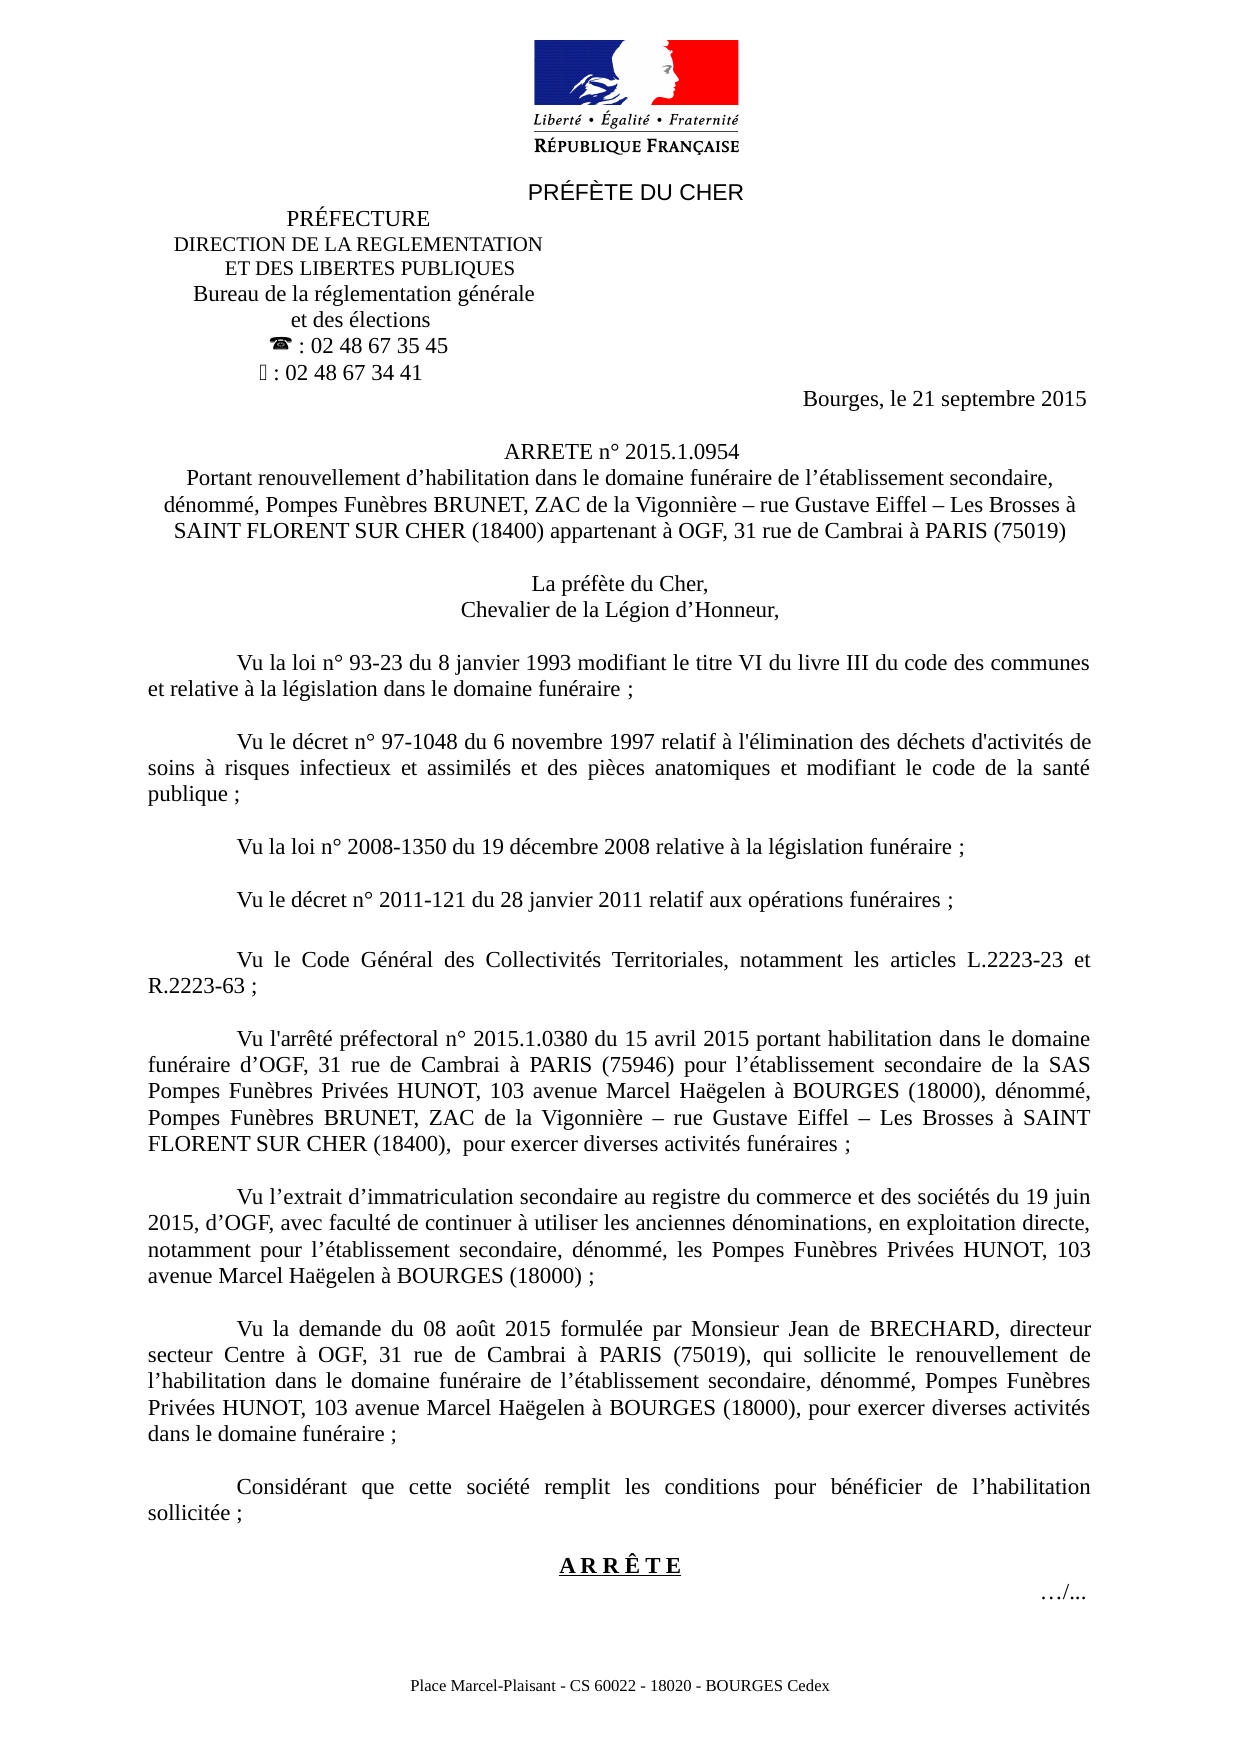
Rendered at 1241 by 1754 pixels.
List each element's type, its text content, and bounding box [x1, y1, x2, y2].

text Vu la demande du 08 août 2015 formulée par Monsieur Jean de BRECHARD, directeur secteur Centre à OGF, 31 rue de Cambrai à PARIS (75019), qui sollicite le renouvellement de l’habilitation dans le domaine funéraire de l’établissement secondaire, dénommé, Pompes Funèbres Privées HUNOT, 103 avenue Marcel Haëgelen à BOURGES (18000), pour exercer diverses activités dans le domaine funéraire ; [148, 1315, 1092, 1447]
text Chevalier de la Légion d’Honneur, [148, 596, 1092, 622]
subtitle ARRETE n° 2015.1.0954 [149, 438, 1092, 464]
text Vu le Code Général des Collectivités Territoriales, notamment les articles L.2223-23 et R.2223-63 ; [148, 946, 1092, 998]
text DIRECTION DE LA REGLEMENTATION [148, 232, 569, 256]
text  : 02 48 67 34 41 Bourges, le 21 septembre 2015 [148, 359, 1089, 412]
text PRÉFECTURE [148, 205, 569, 232]
subtitle A R R Ê T E [148, 1552, 1092, 1578]
text Portant renouvellement d’habilitation dans le domaine funéraire de l’établissement secondaire, dénommé, Pompes Funèbres BRUNET, ZAC de la Vigonnière – rue Gustave Eiffel – Les Brosses à SAINT FLORENT SUR CHER (18400) appartenant à OGF, 31 rue de Cambrai à PARIS (75019) [148, 464, 1092, 543]
text Bureau de la réglementation générale [148, 280, 569, 306]
subtitle PRÉFÈTE DU CHER [148, 179, 1092, 205]
text Considérant que cette société remplit les conditions pour bénéficier de l’habilitation sollicitée ; [148, 1473, 1092, 1526]
text Vu la loi n° 2008-1350 du 19 décembre 2008 relative à la législation funéraire ; [148, 833, 1092, 859]
text Vu le décret n° 2011-121 du 28 janvier 2011 relatif aux opérations funéraires ; [148, 886, 1092, 912]
text ET DES LIBERTES PUBLIQUES [0, 256, 1039, 280]
text …/... [148, 1578, 1092, 1605]
text La préfète du Cher, [148, 570, 1092, 596]
text  : 02 48 67 35 45 [148, 332, 569, 359]
text Vu le décret n° 97-1048 du 6 novembre 1997 relatif à l'élimination des déchets d'activités de soins à risques infectieux et assimilés et des pièces anatomiques et modifiant le code de la santé publique ; [148, 728, 1092, 807]
text Vu l’extrait d’immatriculation secondaire au registre du commerce et des sociétés du 19 juin 2015, d’OGF, avec faculté de continuer à utiliser les anciennes dénominations, en exploitation directe, notamment pour l’établissement secondaire, dénommé, les Pompes Funèbres Privées HUNOT, 103 avenue Marcel Haëgelen à BOURGES (18000) ; [148, 1183, 1092, 1288]
text Vu la loi n° 93-23 du 8 janvier 1993 modifiant le titre VI du livre III du code des communes et relative à la législation dans le domaine funéraire ; [148, 649, 1092, 701]
text Vu l'arrêté préfectoral n° 2015.1.0380 du 15 avril 2015 portant habilitation dans le domaine funéraire d’OGF, 31 rue de Cambrai à PARIS (75946) pour l’établissement secondaire de la SAS Pompes Funèbres Privées HUNOT, 103 avenue Marcel Haëgelen à BOURGES (18000), dénommé, Pompes Funèbres BRUNET, ZAC de la Vigonnière – rue Gustave Eiffel – Les Brosses à SAINT FLORENT SUR CHER (18400), pour exercer diverses activités funéraires ; [148, 1025, 1092, 1157]
text et des élections [148, 306, 1096, 332]
